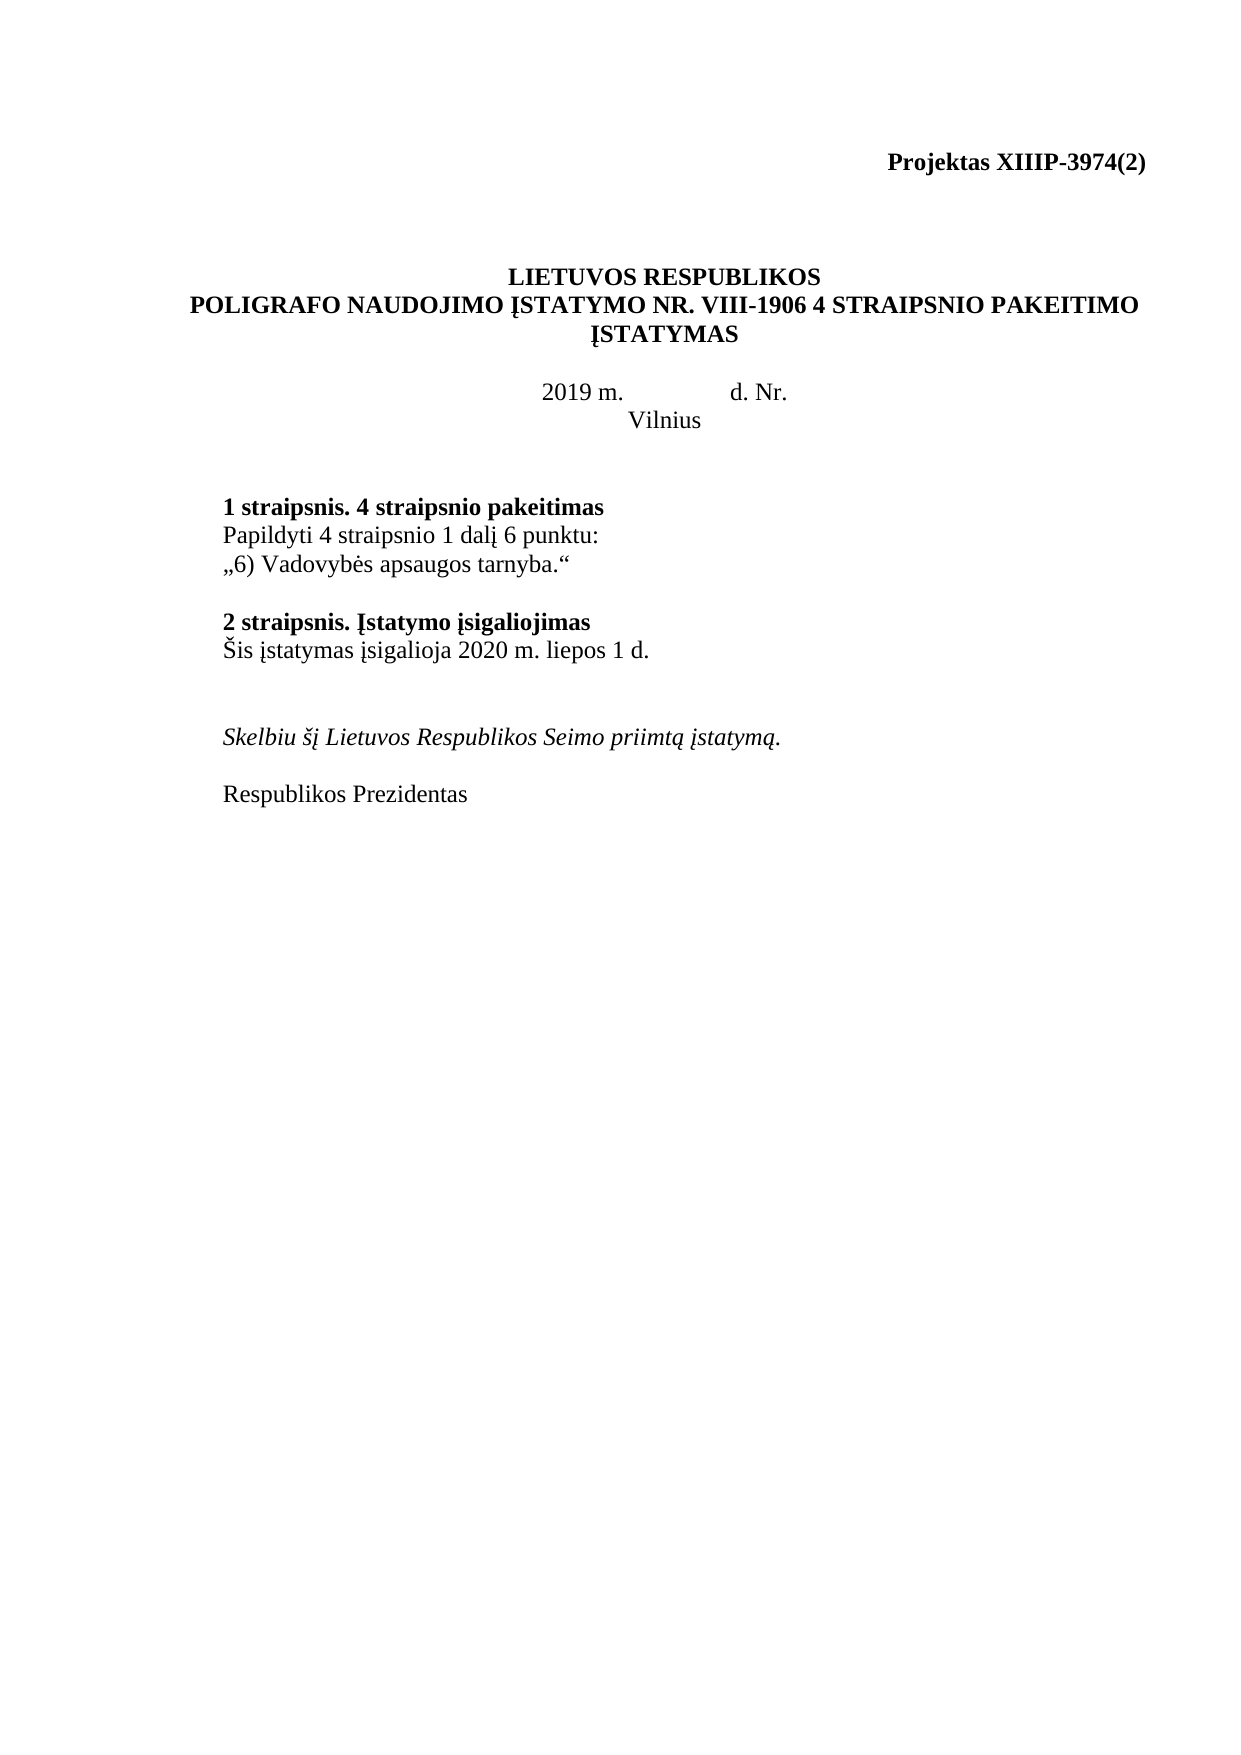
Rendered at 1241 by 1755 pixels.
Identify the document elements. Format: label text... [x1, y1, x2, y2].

text 2019 m. d. Nr. [148, 377, 1181, 406]
text Respublikos Prezidentas [148, 779, 1178, 808]
text Šis įstatymas įsigalioja 2020 m. liepos 1 d. [148, 636, 1178, 664]
text Projektas XIIIP-3974(2) [823, 147, 1181, 176]
text „6) Vadovybės apsaugos tarnyba.“ [148, 549, 1181, 578]
text Vilnius [148, 406, 1181, 434]
text POLIGRAFO NAUDOJIMO ĮSTATYMO nR. viiI-1906 4 STRAIPSNIO PAkeitimO [148, 291, 1181, 319]
text Papildyti 4 straipsnio 1 dalį 6 punktu: [148, 521, 1181, 549]
text 1 straipsnis. 4 straipsnio pakeitimas [148, 492, 1181, 521]
text 2 straipsnis. Įstatymo įsigaliojimas [148, 607, 1178, 636]
text Skelbiu šį Lietuvos Respublikos Seimo priimtą įstatymą. [148, 722, 1178, 751]
text ĮSTATYMAS [148, 319, 1181, 348]
text LIETUVOS RESPUBLIKOS [148, 262, 1181, 291]
